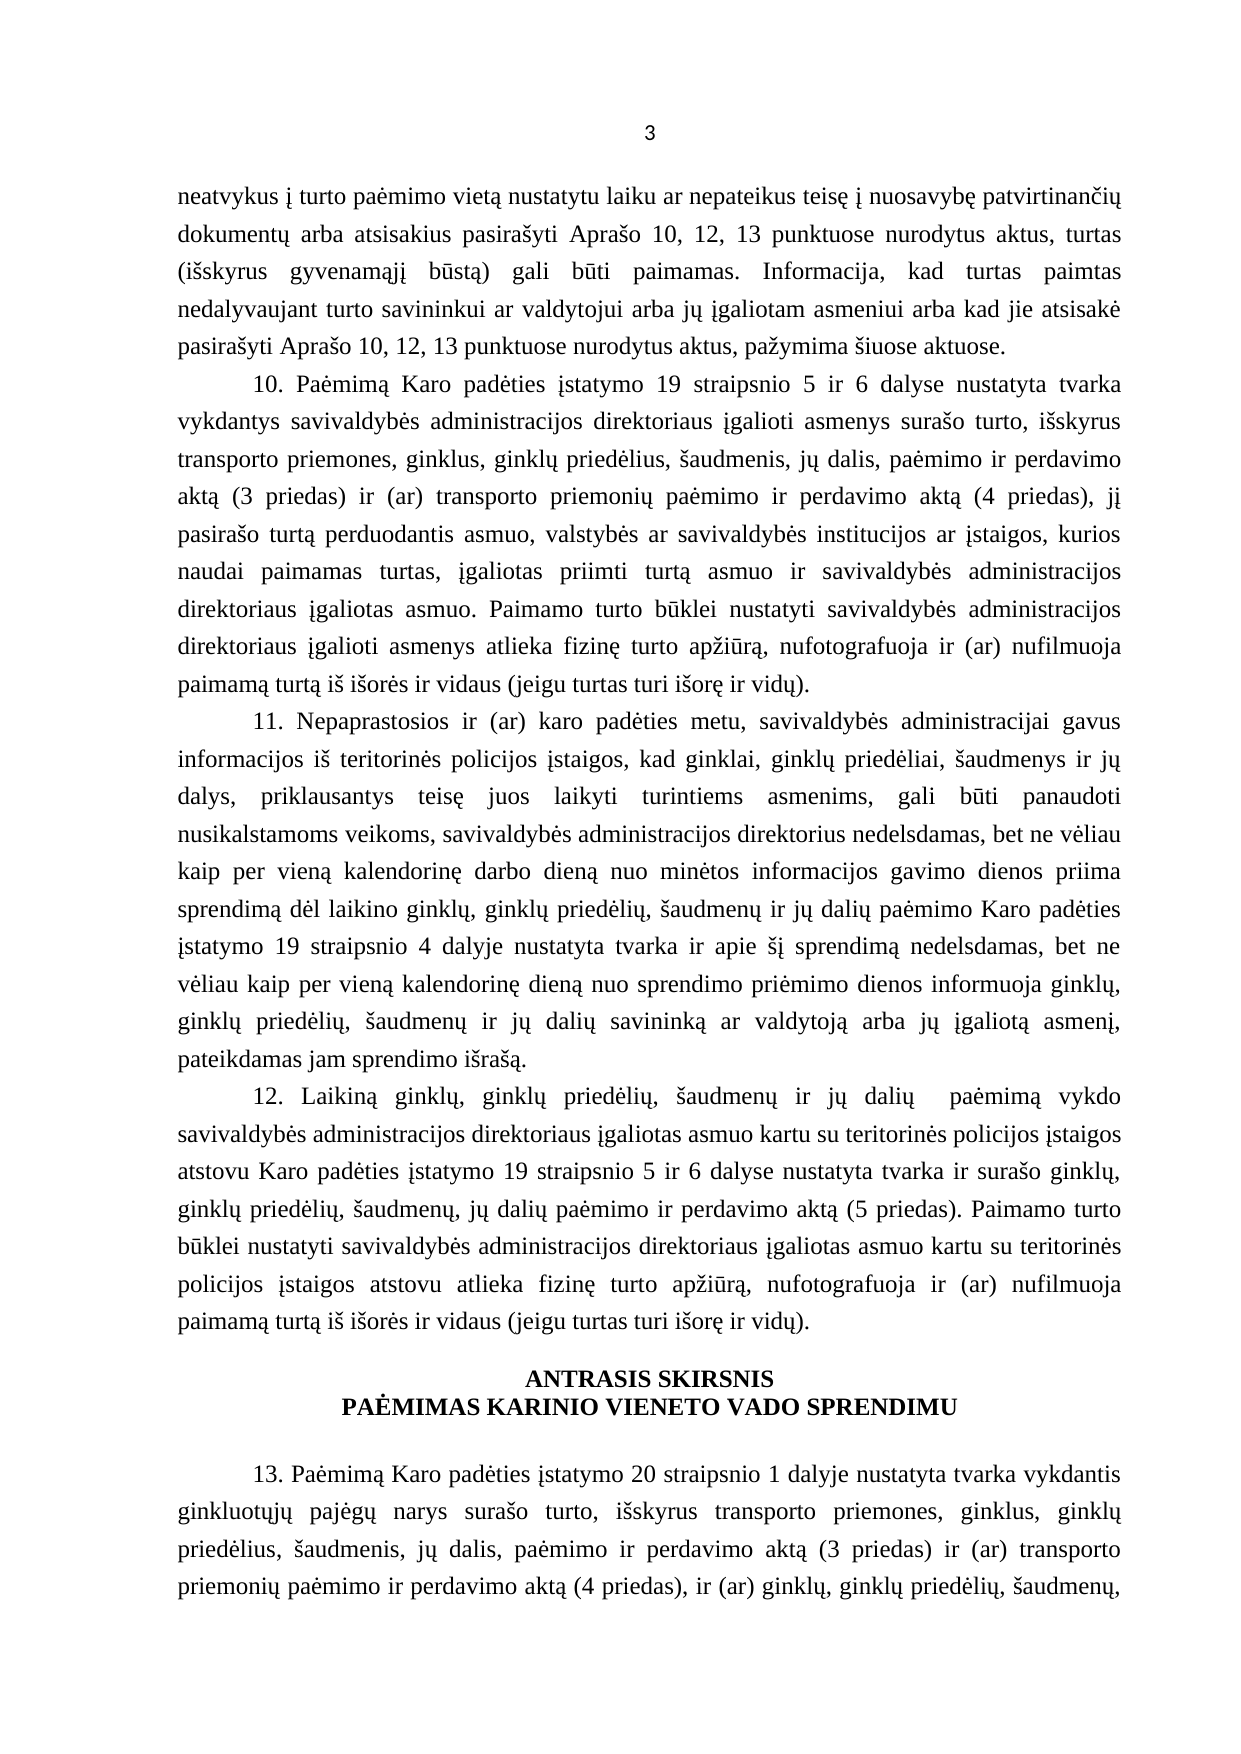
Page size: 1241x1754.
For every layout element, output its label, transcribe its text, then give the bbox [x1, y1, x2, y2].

text PAĖMIMAS KARINIO VIENETO VADO SPRENDIMU [177, 1392, 1122, 1421]
text neatvykus į turto paėmimo vietą nustatytu laiku ar nepateikus teisę į nuosavybę patvirtinančių dokumentų arba atsisakius pasirašyti Aprašo 10, 12, 13 punktuose nurodytus aktus, turtas (išskyrus gyvenamąjį būstą) gali būti paimamas. Informacija, kad turtas paimtas nedalyvaujant turto savininkui ar valdytojui arba jų įgaliotam asmeniui arba kad jie atsisakė pasirašyti Aprašo 10, 12, 13 punktuose nurodytus aktus, pažymima šiuose aktuose. [177, 172, 1122, 360]
text 13. Paėmimą Karo padėties įstatymo 20 straipsnio 1 dalyje nustatyta tvarka vykdantis ginkluotųjų pajėgų narys surašo turto, išskyrus transporto priemones, ginklus, ginklų priedėlius, šaudmenis, jų dalis, paėmimo ir perdavimo aktą (3 priedas) ir (ar) transporto priemonių paėmimo ir perdavimo aktą (4 priedas), ir (ar) ginklų, ginklų priedėlių, šaudmenų, [177, 1450, 1122, 1600]
text 10. Paėmimą Karo padėties įstatymo 19 straipsnio 5 ir 6 dalyse nustatyta tvarka vykdantys savivaldybės administracijos direktoriaus įgalioti asmenys surašo turto, išskyrus transporto priemones, ginklus, ginklų priedėlius, šaudmenis, jų dalis, paėmimo ir perdavimo aktą (3 priedas) ir (ar) transporto priemonių paėmimo ir perdavimo aktą (4 priedas), jį pasirašo turtą perduodantis asmuo, valstybės ar savivaldybės institucijos ar įstaigos, kurios naudai paimamas turtas, įgaliotas priimti turtą asmuo ir savivaldybės administracijos direktoriaus įgaliotas asmuo. Paimamo turto būklei nustatyti savivaldybės administracijos direktoriaus įgalioti asmenys atlieka fizinę turto apžiūrą, nufotografuoja ir (ar) nufilmuoja paimamą turtą iš išorės ir vidaus (jeigu turtas turi išorę ir vidų). [177, 360, 1122, 697]
text ANTRASIS SKIRSNIS [177, 1364, 1122, 1392]
text 12. Laikiną ginklų, ginklų priedėlių, šaudmenų ir jų dalių paėmimą vykdo savivaldybės administracijos direktoriaus įgaliotas asmuo kartu su teritorinės policijos įstaigos atstovu Karo padėties įstatymo 19 straipsnio 5 ir 6 dalyse nustatyta tvarka ir surašo ginklų, ginklų priedėlių, šaudmenų, jų dalių paėmimo ir perdavimo aktą (5 priedas). Paimamo turto būklei nustatyti savivaldybės administracijos direktoriaus įgaliotas asmuo kartu su teritorinės policijos įstaigos atstovu atlieka fizinę turto apžiūrą, nufotografuoja ir (ar) nufilmuoja paimamą turtą iš išorės ir vidaus (jeigu turtas turi išorę ir vidų). [177, 1072, 1122, 1335]
text 11. Nepaprastosios ir (ar) karo padėties metu, savivaldybės administracijai gavus informacijos iš teritorinės policijos įstaigos, kad ginklai, ginklų priedėliai, šaudmenys ir jų dalys, priklausantys teisę juos laikyti turintiems asmenims, gali būti panaudoti nusikalstamoms veikoms, savivaldybės administracijos direktorius nedelsdamas, bet ne vėliau kaip per vieną kalendorinę darbo dieną nuo minėtos informacijos gavimo dienos priima sprendimą dėl laikino ginklų, ginklų priedėlių, šaudmenų ir jų dalių paėmimo Karo padėties įstatymo 19 straipsnio 4 dalyje nustatyta tvarka ir apie šį sprendimą nedelsdamas, bet ne vėliau kaip per vieną kalendorinę dieną nuo sprendimo priėmimo dienos informuoja ginklų, ginklų priedėlių, šaudmenų ir jų dalių savininką ar valdytoją arba jų įgaliotą asmenį, pateikdamas jam sprendimo išrašą. [177, 697, 1122, 1072]
